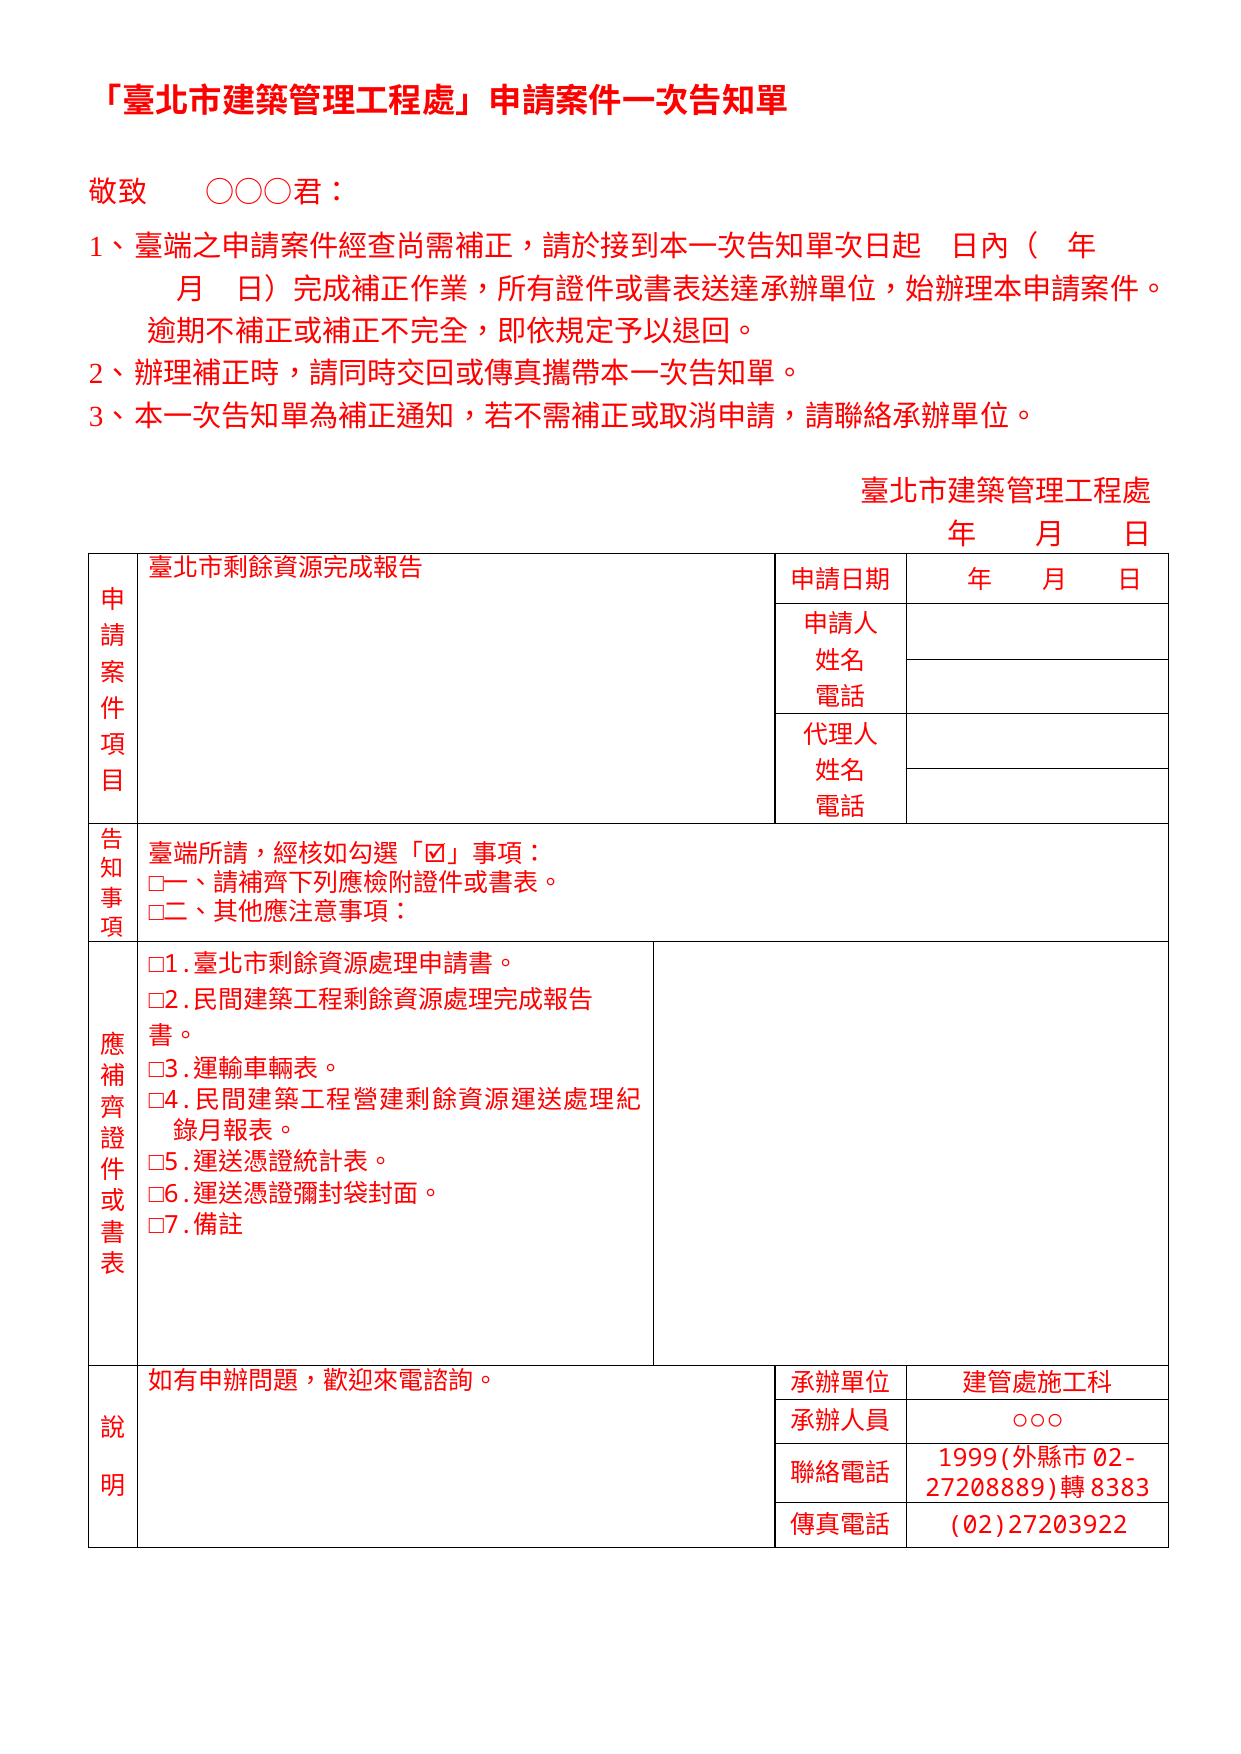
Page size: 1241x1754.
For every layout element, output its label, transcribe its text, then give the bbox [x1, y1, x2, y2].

table_cell 傳真電話 [776, 1503, 906, 1547]
table_cell [907, 660, 1168, 713]
list 辦理補正時，請同時交回或傳真攜帶本一次告知單。 [89, 350, 1152, 392]
table_cell [907, 714, 1168, 768]
text 年 月 日 [89, 510, 1152, 552]
table_cell 臺端所請，經核如勾選「」事項： □一、請補齊下列應檢附證件或書表。 □二、其他應注意事項： [138, 824, 1168, 941]
table_header 申請日期 [776, 554, 906, 603]
table_cell 應補齊 證 件 或書表 [89, 942, 137, 1365]
table_header 年 月 日 [907, 554, 1168, 603]
table_cell 申請人 姓名 電話 [776, 604, 906, 713]
list 臺端之申請案件經查尚需補正，請於接到本一次告知單次日起 日內（ 年 [89, 223, 1152, 265]
table_cell □1.臺北市剩餘資源處理申請書。 □2.民間建築工程剩餘資源處理完成報告書。 □3.運輸車輛表。 □4.民間建築工程營建剩餘資源運送處理紀錄月報表。 □5.運送憑證統計表。 □6.運送憑證彌封袋封面。 □7.備註 [138, 942, 653, 1365]
table_cell 承辦人員 [776, 1400, 906, 1442]
text 敬致 ○○○君： [89, 168, 1152, 210]
text 月 日）完成補正作業，所有證件或書表送達承辦單位，始辦理本申請案件。逾期不補正或補正不完全，即依規定予以退回。 [147, 265, 1152, 350]
table_cell 1999(外縣市02-27208889)轉8383 [907, 1444, 1168, 1502]
table_cell [907, 769, 1168, 823]
table_cell 告 知 事 項 [89, 824, 137, 941]
table_cell [907, 604, 1168, 659]
table_cell 說 明 [89, 1366, 137, 1547]
table_cell 如有申辦問題，歡迎來電諮詢。 [138, 1366, 774, 1547]
table_cell 建管處施工科 [907, 1366, 1168, 1398]
table_cell 聯絡電話 [776, 1444, 906, 1502]
table_cell 承辦單位 [776, 1366, 906, 1398]
text 「臺北市建築管理工程處」申請案件一次告知單 [89, 74, 1152, 122]
table_header 申 請 案 件 項目 [89, 554, 137, 823]
text 臺北市建築管理工程處 [89, 468, 1152, 510]
table_cell (02)27203922 [907, 1503, 1168, 1547]
table_header 臺北市剩餘資源完成報告 [138, 554, 774, 823]
table_cell ○○○ [907, 1400, 1168, 1442]
table_cell 代理人 姓名 電話 [776, 714, 906, 823]
table_cell [654, 942, 1168, 1365]
list 本一次告知單為補正通知，若不需補正或取消申請，請聯絡承辦單位。 [89, 392, 1152, 434]
